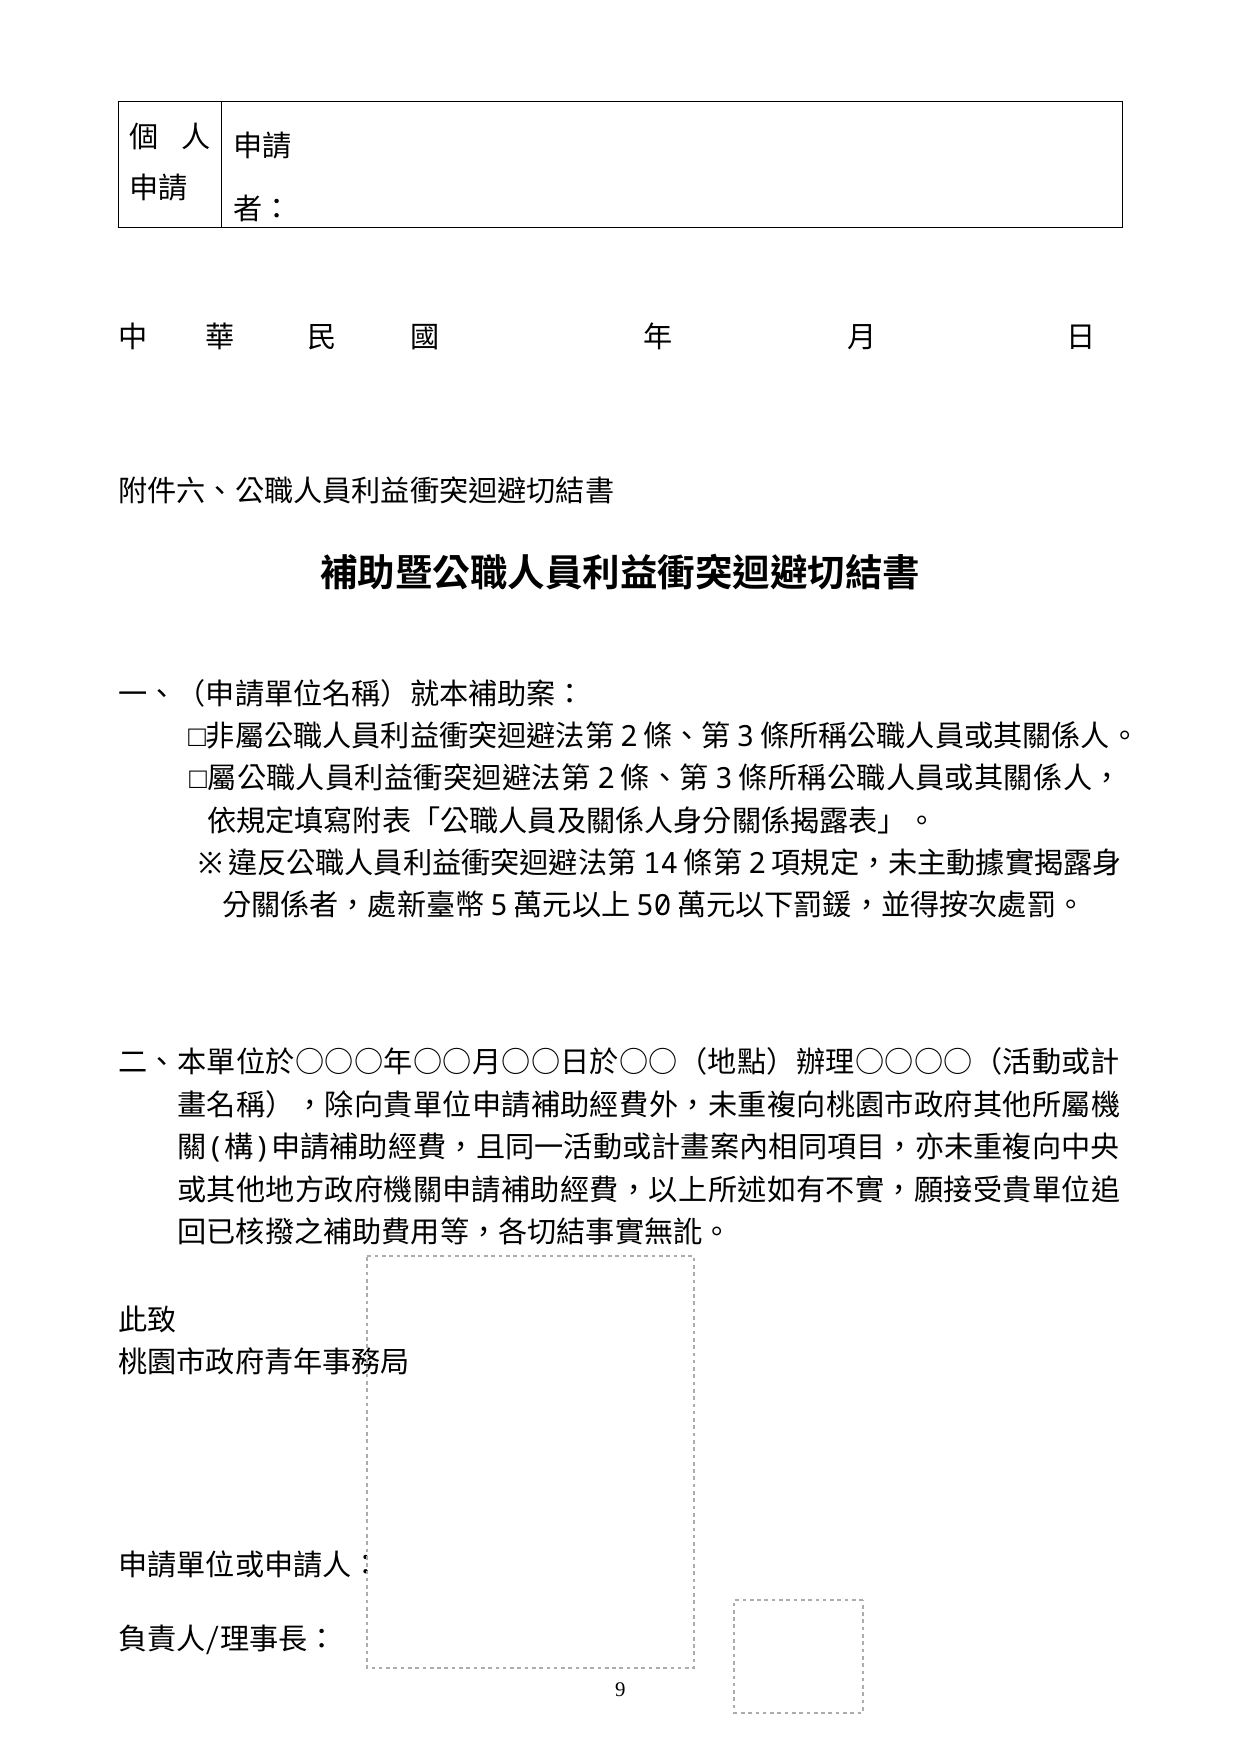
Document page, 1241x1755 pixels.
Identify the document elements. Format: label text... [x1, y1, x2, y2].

text □屬公職人員利益衝突迴避法第2條、第3條所稱公職人員或其關係人，依規定填寫附表「公職人員及關係人身分關係揭露表」。 [118, 755, 1122, 839]
text 一、（申請單位名稱）就本補助案： [118, 670, 1122, 712]
text □非屬公職人員利益衝突迴避法第2條、第3條所稱公職人員或其關係人。 [118, 712, 1122, 755]
text ※違反公職人員利益衝突迴避法第14條第2項規定，未主動據實揭露身分關係者，處新臺幣5萬元以上50萬元以下罰鍰，並得按次處罰。 [105, 839, 1122, 924]
table_cell 申請 者： [222, 102, 1122, 227]
text 補助暨公職人員利益衝突迴避切結書 [118, 528, 1122, 591]
text 此致 [118, 1296, 1122, 1338]
text 桃園市政府青年事務局 [118, 1338, 1122, 1381]
text 中 華 民 國 年 月 日 [118, 320, 1122, 366]
text 負責人/理事長： [118, 1610, 1122, 1659]
text 申請單位或申請人： [118, 1537, 1122, 1585]
text 二、本單位於○○○年○○月○○日於○○（地點）辦理○○○○（活動或計畫名稱），除向貴單位申請補助經費外，未重複向桃園市政府其他所屬機關(構)申請補助經費，且同一活動或計畫案內相同項目，亦未重複向中央或其他地方政府機關申請補助經費，以上所述如有不實，願接受貴單位追回已核撥之補助費用等，各切結事實無訛。 [118, 1039, 1122, 1251]
text 附件六、公職人員利益衝突迴避切結書 [118, 447, 1122, 509]
table_cell 個人申請 [119, 102, 221, 227]
